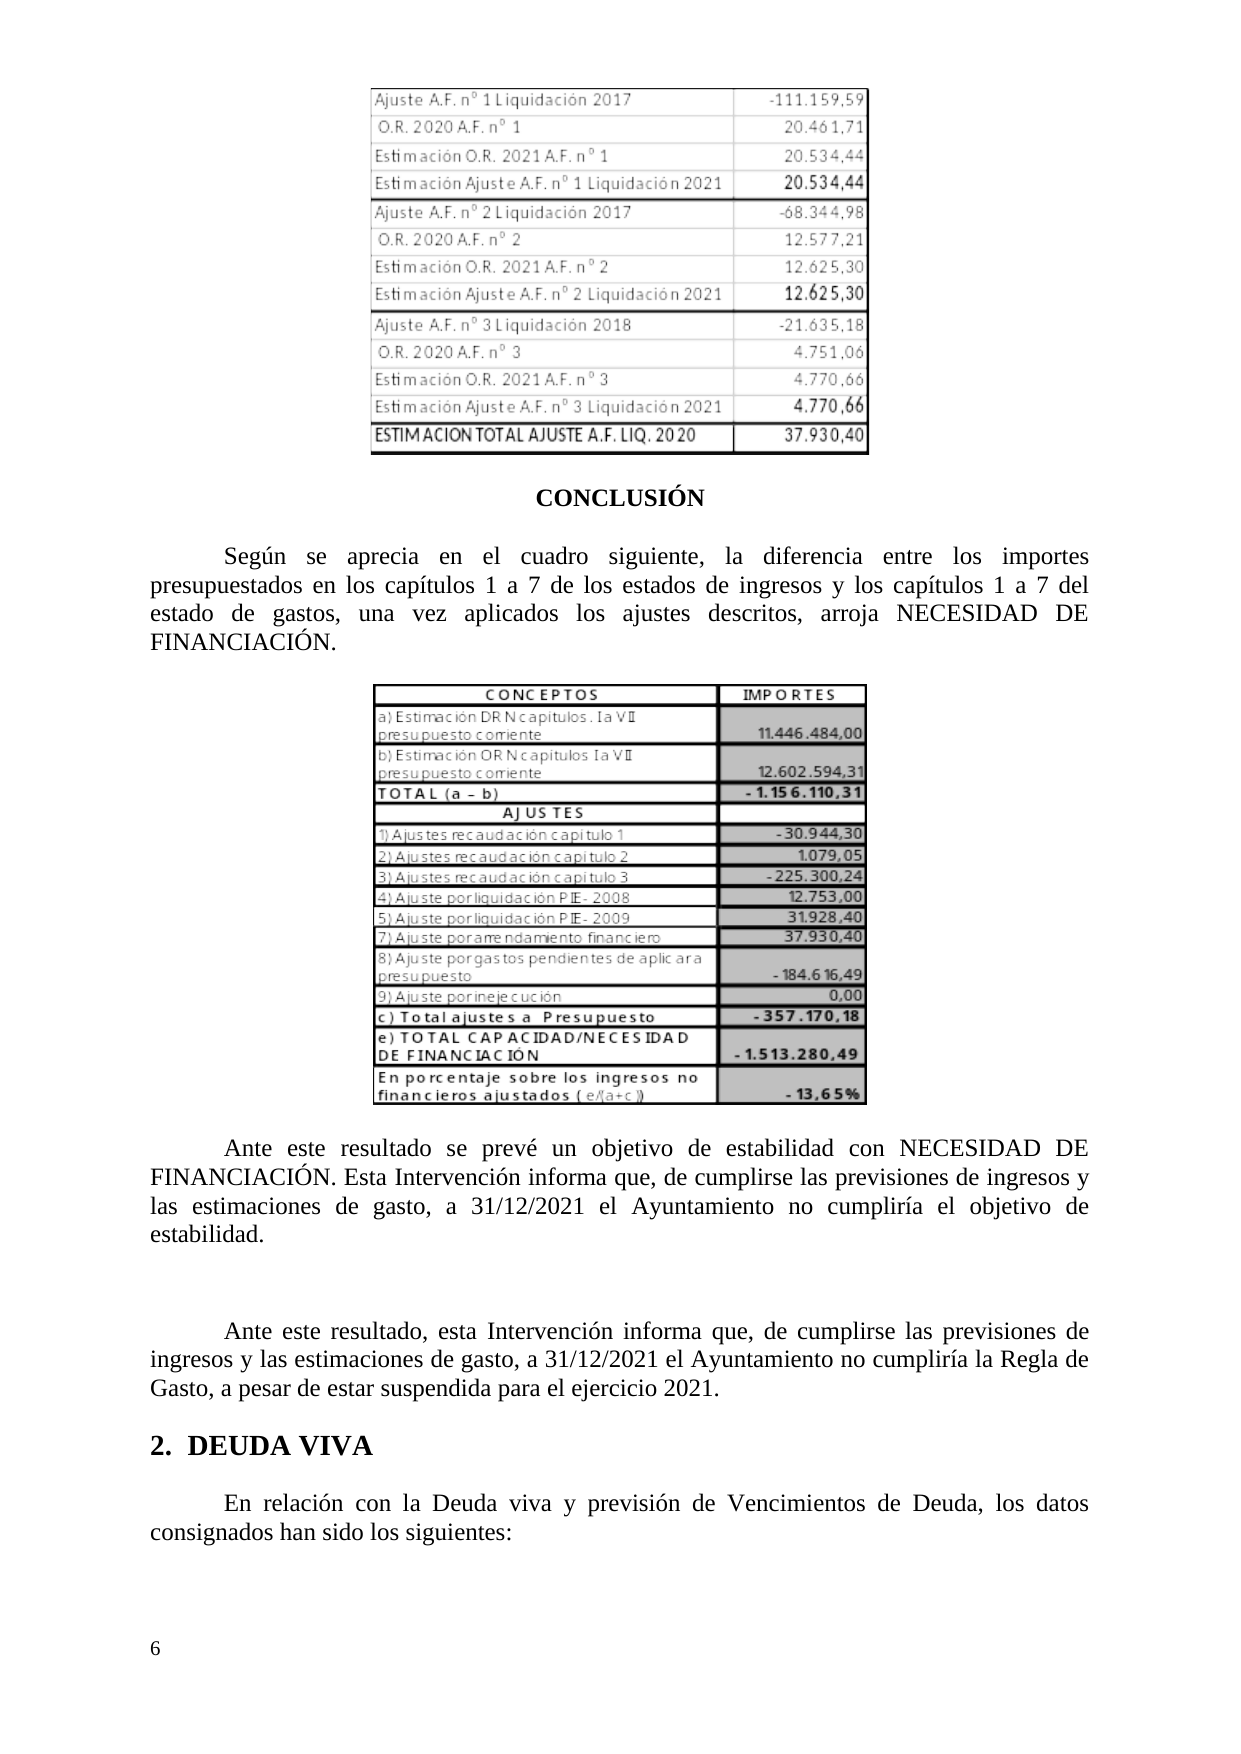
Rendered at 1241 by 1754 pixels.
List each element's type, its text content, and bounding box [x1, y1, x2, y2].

text Según se aprecia en el cuadro siguiente, la diferencia entre los importes presupuestados en los capítulos 1 a 7 de los estados de ingresos y los capítulos 1 a 7 del estado de gastos, una vez aplicados los ajustes descritos, arroja NECESIDAD DE FINANCIACIÓN. [150, 541, 1090, 656]
text En relación con la Deuda viva y previsión de Vencimientos de Deuda, los datos consignados han sido los siguientes: [150, 1488, 1090, 1546]
text CONCLUSIÓN [150, 483, 1090, 512]
text Ante este resultado, esta Intervención informa que, de cumplirse las previsiones de ingresos y las estimaciones de gasto, a 31/12/2021 el Ayuntamiento no cumpliría la Regla de Gasto, a pesar de estar suspendida para el ejercicio 2021. [150, 1316, 1090, 1402]
text Ante este resultado se prevé un objetivo de estabilidad con NECESIDAD DE FINANCIACIÓN. Esta Intervención informa que, de cumplirse las previsiones de ingresos y las estimaciones de gasto, a 31/12/2021 el Ayuntamiento no cumpliría el objetivo de estabilidad. [150, 1133, 1090, 1248]
list DEUDA VIVA [150, 1428, 1090, 1462]
